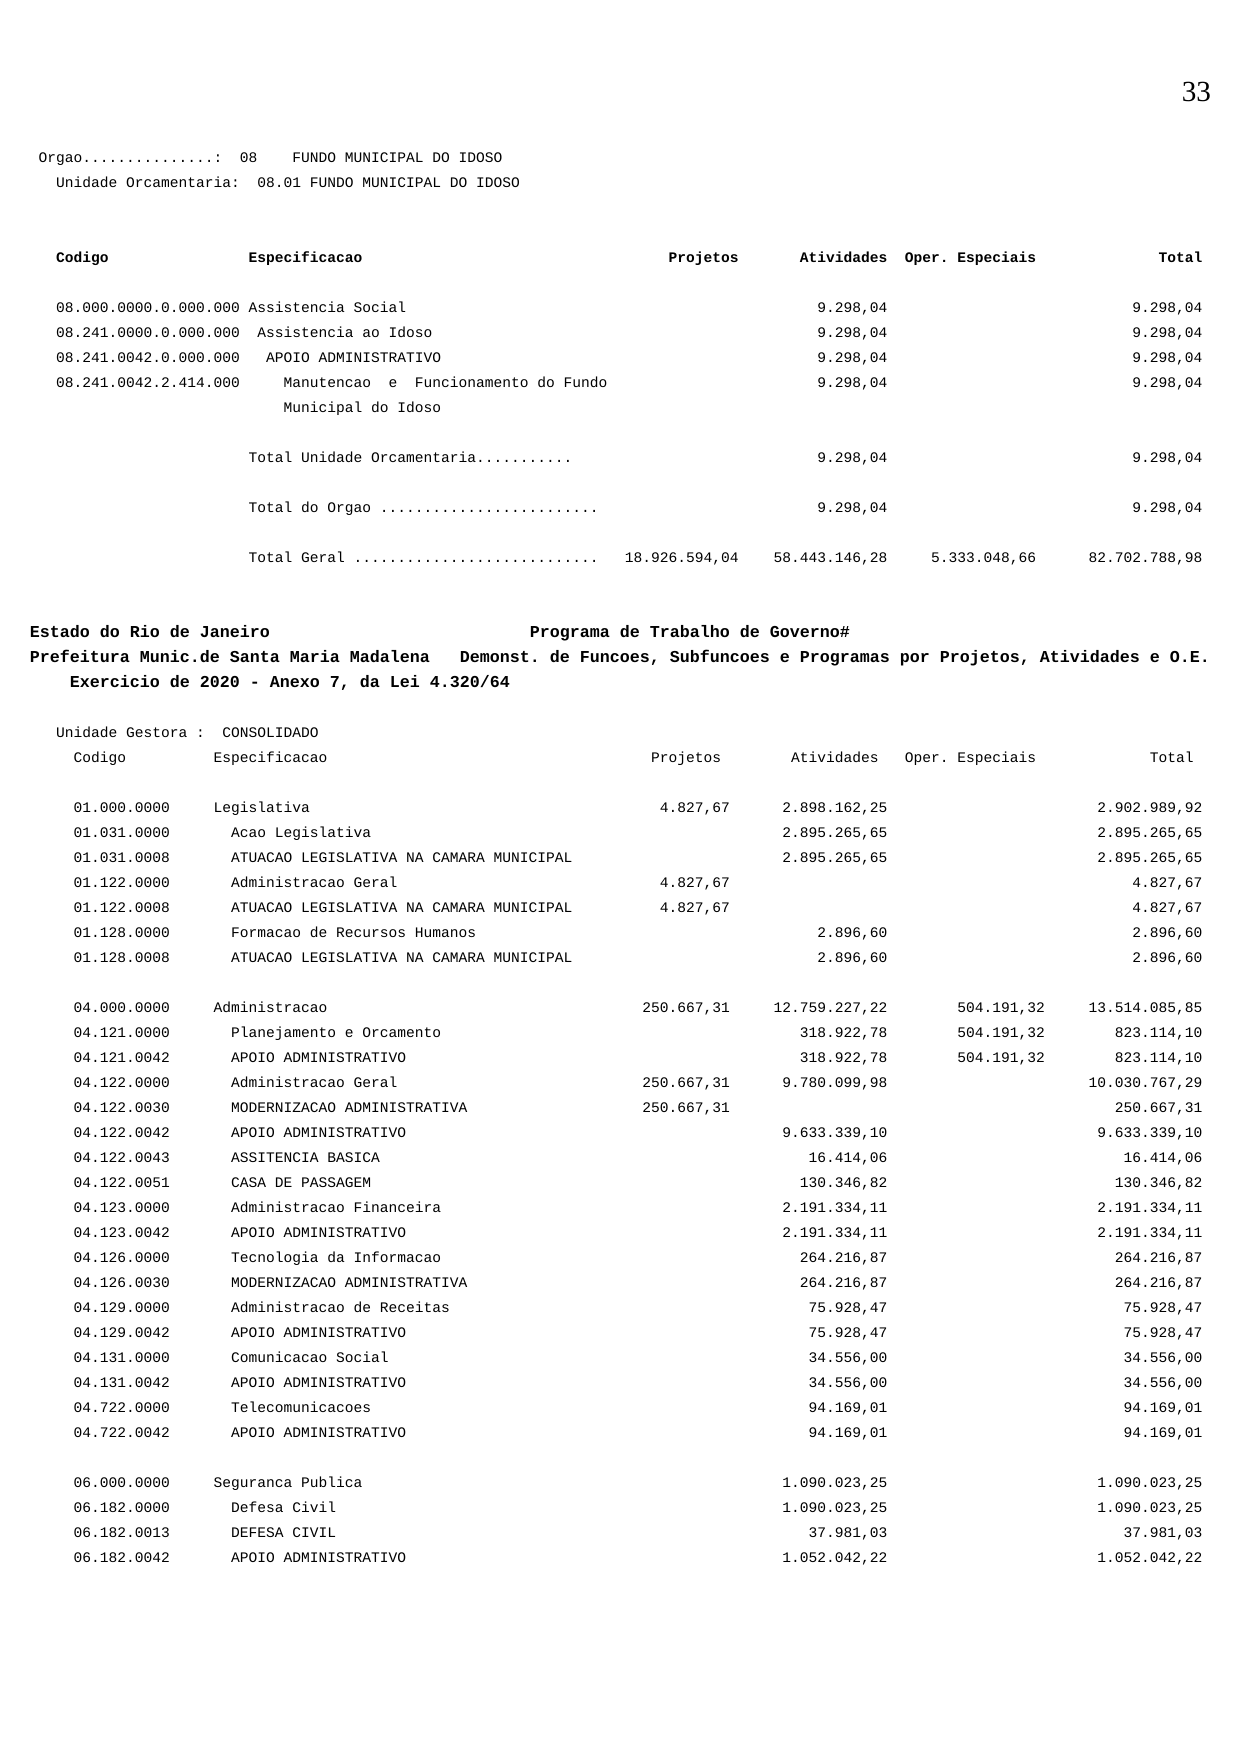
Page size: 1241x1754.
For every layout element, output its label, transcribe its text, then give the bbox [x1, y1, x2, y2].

text 01.031.0008 ATUACAO LEGISLATIVA NA CAMARA MUNICIPAL 2.895.265,65 2.895.265,65 [29, 843, 1211, 868]
text 04.122.0043 ASSITENCIA BASICA 16.414,06 16.414,06 [29, 1143, 1211, 1168]
text 04.123.0042 APOIO ADMINISTRATIVO 2.191.334,11 2.191.334,11 [29, 1218, 1211, 1243]
text 04.131.0042 APOIO ADMINISTRATIVO 34.556,00 34.556,00 [29, 1368, 1211, 1393]
text 04.122.0030 MODERNIZACAO ADMINISTRATIVA 250.667,31 250.667,31 [29, 1093, 1211, 1118]
text 04.121.0042 APOIO ADMINISTRATIVO 318.922,78 504.191,32 823.114,10 [29, 1043, 1211, 1068]
text 01.031.0000 Acao Legislativa 2.895.265,65 2.895.265,65 [29, 818, 1211, 843]
text Estado do Rio de Janeiro Programa de Trabalho de Governo# [29, 618, 1211, 643]
text 04.000.0000 Administracao 250.667,31 12.759.227,22 504.191,32 13.514.085,85 [29, 993, 1211, 1018]
text 06.000.0000 Seguranca Publica 1.090.023,25 1.090.023,25 [29, 1468, 1211, 1493]
text Codigo Especificacao Projetos Atividades Oper. Especiais Total [29, 743, 1211, 768]
text Orgao...............: 08 FUNDO MUNICIPAL DO IDOSO [29, 143, 1211, 168]
text 08.241.0042.0.000.000 APOIO ADMINISTRATIVO 9.298,04 9.298,04 [29, 343, 1211, 368]
text 01.000.0000 Legislativa 4.827,67 2.898.162,25 2.902.989,92 [29, 793, 1211, 818]
text 08.000.0000.0.000.000 Assistencia Social 9.298,04 9.298,04 [29, 293, 1211, 318]
text Exercicio de 2020 - Anexo 7, da Lei 4.320/64 [29, 668, 1211, 693]
text 04.722.0000 Telecomunicacoes 94.169,01 94.169,01 [29, 1393, 1211, 1418]
text Unidade Gestora : CONSOLIDADO [29, 718, 1211, 743]
text Total Unidade Orcamentaria........... 9.298,04 9.298,04 [29, 443, 1211, 468]
text 06.182.0042 APOIO ADMINISTRATIVO 1.052.042,22 1.052.042,22 [29, 1543, 1211, 1568]
text 01.122.0008 ATUACAO LEGISLATIVA NA CAMARA MUNICIPAL 4.827,67 4.827,67 [29, 893, 1211, 918]
text 04.122.0000 Administracao Geral 250.667,31 9.780.099,98 10.030.767,29 [29, 1068, 1211, 1093]
text 08.241.0042.2.414.000 Manutencao e Funcionamento do Fundo 9.298,04 9.298,04 [29, 368, 1211, 393]
text 04.122.0042 APOIO ADMINISTRATIVO 9.633.339,10 9.633.339,10 [29, 1118, 1211, 1143]
text 04.126.0000 Tecnologia da Informacao 264.216,87 264.216,87 [29, 1243, 1211, 1268]
text 04.131.0000 Comunicacao Social 34.556,00 34.556,00 [29, 1343, 1211, 1368]
text 04.122.0051 CASA DE PASSAGEM 130.346,82 130.346,82 [29, 1168, 1211, 1193]
text 01.122.0000 Administracao Geral 4.827,67 4.827,67 [29, 868, 1211, 893]
text Unidade Orcamentaria: 08.01 FUNDO MUNICIPAL DO IDOSO [29, 168, 1211, 193]
text 08.241.0000.0.000.000 Assistencia ao Idoso 9.298,04 9.298,04 [29, 318, 1211, 343]
text 04.129.0000 Administracao de Receitas 75.928,47 75.928,47 [29, 1293, 1211, 1318]
text 04.129.0042 APOIO ADMINISTRATIVO 75.928,47 75.928,47 [29, 1318, 1211, 1343]
text 06.182.0000 Defesa Civil 1.090.023,25 1.090.023,25 [29, 1493, 1211, 1518]
text Total Geral ............................ 18.926.594,04 58.443.146,28 5.333.048,66 82.702.788,98 [29, 543, 1211, 568]
text 04.126.0030 MODERNIZACAO ADMINISTRATIVA 264.216,87 264.216,87 [29, 1268, 1211, 1293]
text 04.121.0000 Planejamento e Orcamento 318.922,78 504.191,32 823.114,10 [29, 1018, 1211, 1043]
text 01.128.0008 ATUACAO LEGISLATIVA NA CAMARA MUNICIPAL 2.896,60 2.896,60 [29, 943, 1211, 968]
text 06.182.0013 DEFESA CIVIL 37.981,03 37.981,03 [29, 1518, 1211, 1543]
text Municipal do Idoso [29, 393, 1211, 418]
text 04.123.0000 Administracao Financeira 2.191.334,11 2.191.334,11 [29, 1193, 1211, 1218]
text Codigo Especificacao Projetos Atividades Oper. Especiais Total [29, 243, 1211, 268]
text Prefeitura Munic.de Santa Maria Madalena Demonst. de Funcoes, Subfuncoes e Programas por Projetos, Atividades e O.E. [29, 643, 1211, 668]
text Total do Orgao ......................... 9.298,04 9.298,04 [29, 493, 1211, 518]
text 04.722.0042 APOIO ADMINISTRATIVO 94.169,01 94.169,01 [29, 1418, 1211, 1443]
text 01.128.0000 Formacao de Recursos Humanos 2.896,60 2.896,60 [29, 918, 1211, 943]
